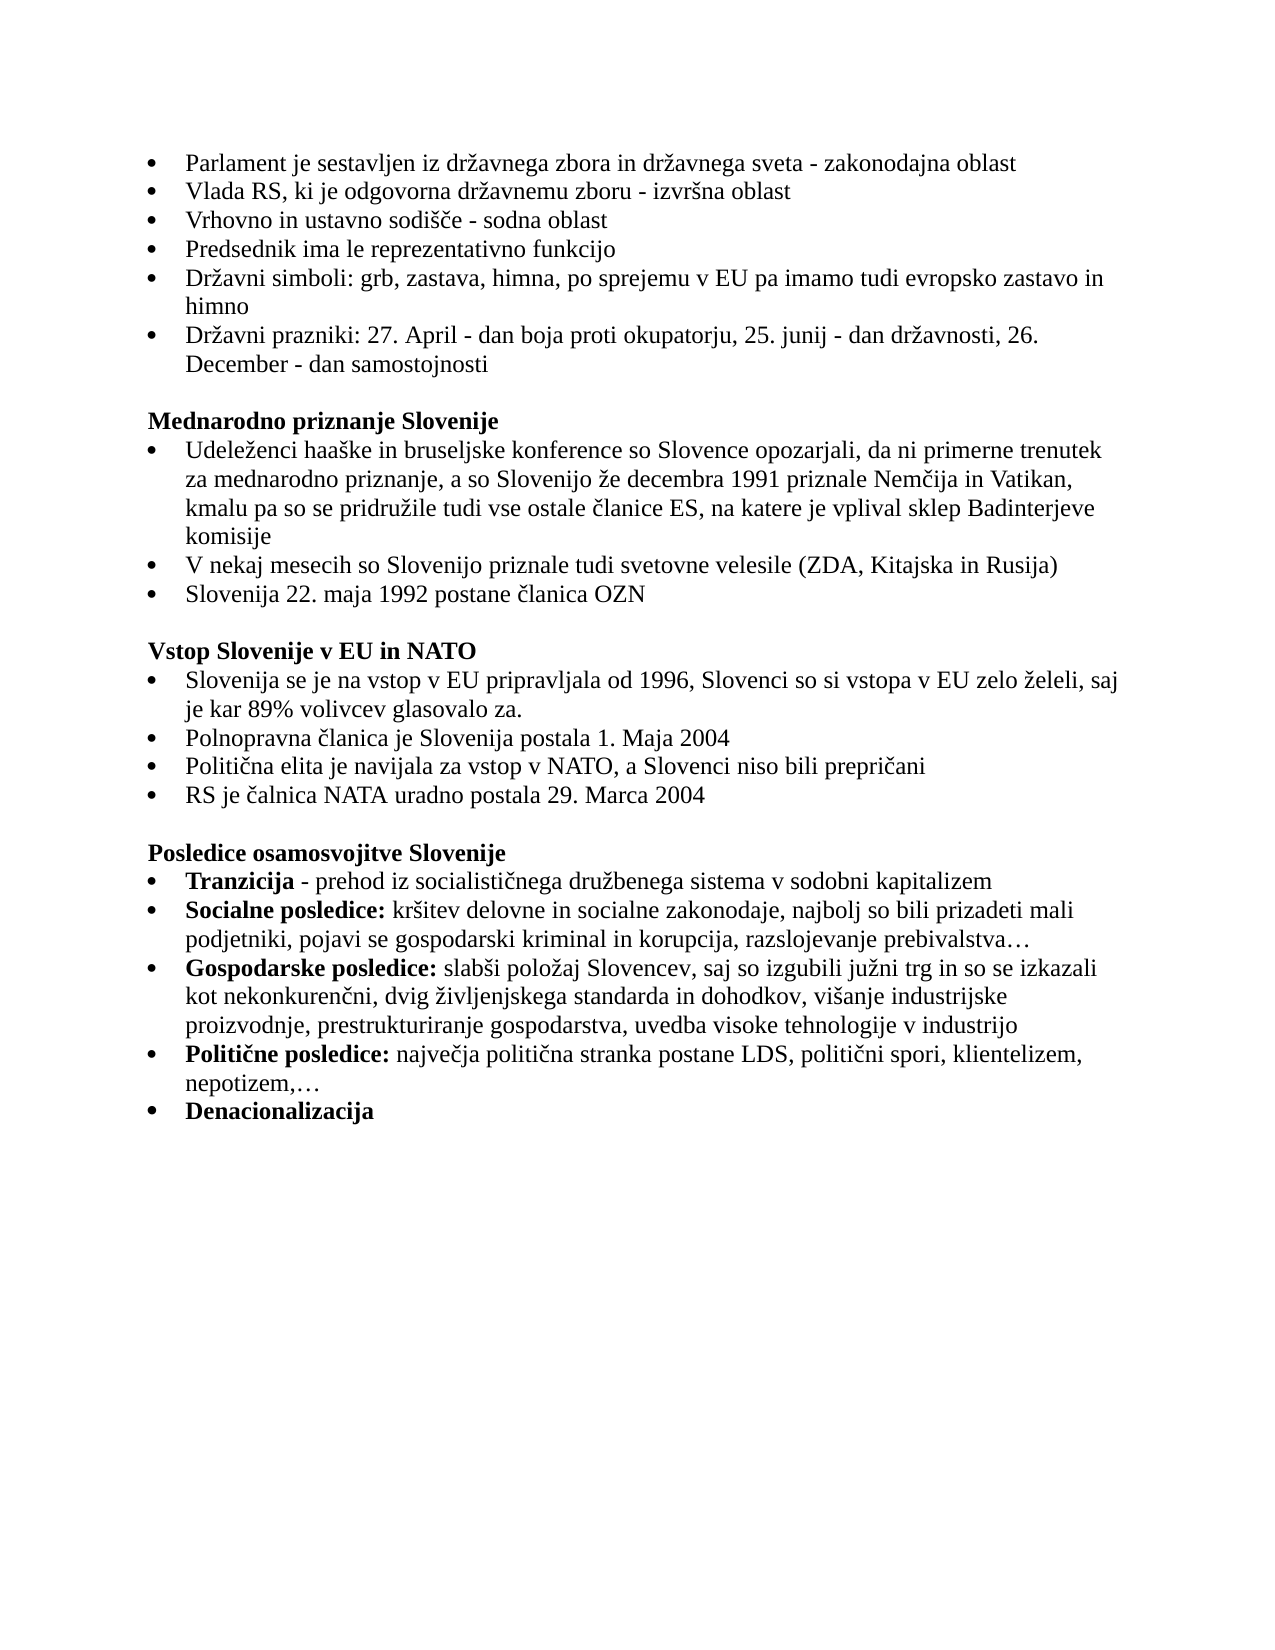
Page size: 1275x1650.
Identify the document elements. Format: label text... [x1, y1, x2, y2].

list Gospodarske posledice: slabši položaj Slovencev, saj so izgubili južni trg in so se izkazali kot nekonkurenčni, dvig življenjskega standarda in dohodkov, višanje industrijske proizvodnje, prestrukturiranje gospodarstva, uvedba visoke tehnologije v industrijo [148, 953, 1127, 1039]
list Denacionalizacija [148, 1096, 1127, 1125]
list Socialne posledice: kršitev delovne in socialne zakonodaje, najbolj so bili prizadeti mali podjetniki, pojavi se gospodarski kriminal in korupcija, razslojevanje prebivalstva… [148, 895, 1127, 953]
list Parlament je sestavljen iz državnega zbora in državnega sveta - zakonodajna oblast [148, 148, 1127, 176]
list Vlada RS, ki je odgovorna državnemu zboru - izvršna oblast [148, 176, 1127, 205]
list Tranzicija - prehod iz socialističnega družbenega sistema v sodobni kapitalizem [148, 866, 1127, 895]
text Vstop Slovenije v EU in NATO [148, 636, 1127, 665]
list Slovenija se je na vstop v EU pripravljala od 1996, Slovenci so si vstopa v EU zelo želeli, saj je kar 89% volivcev glasovalo za. [148, 665, 1127, 723]
list Predsednik ima le reprezentativno funkcijo [148, 234, 1127, 263]
list V nekaj mesecih so Slovenijo priznale tudi svetovne velesile (ZDA, Kitajska in Rusija) [148, 550, 1127, 579]
list Državni simboli: grb, zastava, himna, po sprejemu v EU pa imamo tudi evropsko zastavo in himno [148, 263, 1127, 320]
list Slovenija 22. maja 1992 postane članica OZN [148, 579, 1127, 608]
list Udeleženci haaške in bruseljske konference so Slovence opozarjali, da ni primerne trenutek za mednarodno priznanje, a so Slovenijo že decembra 1991 priznale Nemčija in Vatikan, kmalu pa so se pridružile tudi vse ostale članice ES, na katere je vplival sklep Badinterjeve komisije [148, 435, 1127, 550]
list Vrhovno in ustavno sodišče - sodna oblast [148, 205, 1127, 234]
list Politične posledice: največja politična stranka postane LDS, politični spori, klientelizem, nepotizem,… [148, 1039, 1127, 1096]
list RS je čalnica NATA uradno postala 29. Marca 2004 [148, 780, 1127, 809]
text Posledice osamosvojitve Slovenije [148, 838, 1127, 866]
list Državni prazniki: 27. April - dan boja proti okupatorju, 25. junij - dan državnosti, 26. December - dan samostojnosti [148, 320, 1127, 378]
list Polnopravna članica je Slovenija postala 1. Maja 2004 [148, 723, 1127, 751]
list Politična elita je navijala za vstop v NATO, a Slovenci niso bili prepričani [148, 751, 1127, 780]
text Mednarodno priznanje Slovenije [148, 406, 1127, 435]
